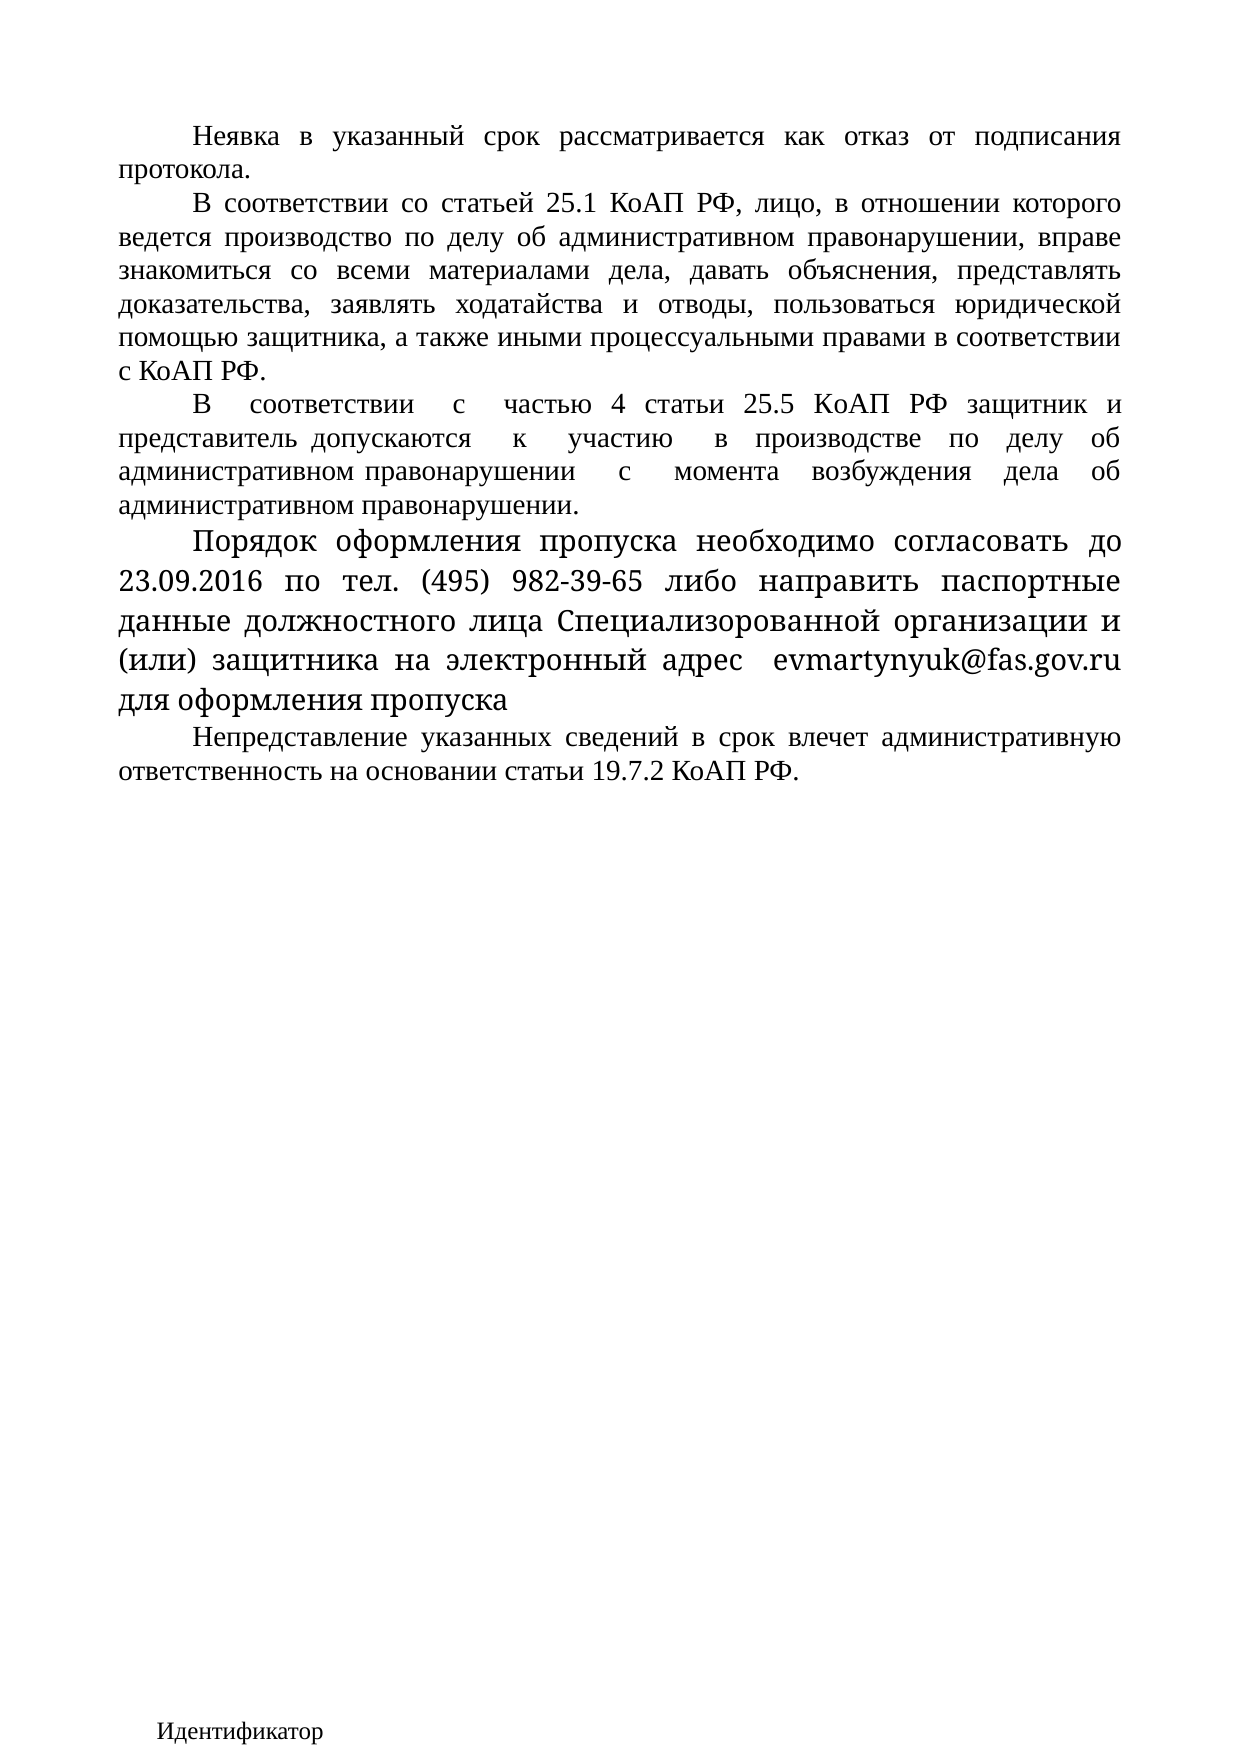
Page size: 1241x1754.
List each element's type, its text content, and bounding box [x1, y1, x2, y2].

text Непредставление указанных сведений в срок влечет административную ответственность на основании статьи 19.7.2 КоАП РФ. [118, 719, 1122, 786]
text В соответствии со статьей 25.1 КоАП РФ, лицо, в отношении которого ведется производство по делу об административном правонарушении, вправе знакомиться со всеми материалами дела, давать объяснения, представлять доказательства, заявлять ходатайства и отводы, пользоваться юридической помощью защитника, а также иными процессуальными правами в соответствии с КоАП РФ. [118, 185, 1122, 386]
text В соответствии с частью 4 статьи 25.5 КоАП РФ защитник и представитель допускаются к участию в производстве по делу об административном правонарушении с момента возбуждения дела об административном правонарушении. [118, 386, 1122, 521]
text Порядок оформления пропуска необходимо согласовать до 23.09.2016 по тел. (495) 982-39-65 либо направить паспортные данные должностного лица Специализорованной организации и (или) защитника на электронный адрес evmartynyuk@fas.gov.ru для оформления пропуска [118, 521, 1122, 719]
list Неявка в указанный срок рассматривается как отказ от подписания протокола. [118, 118, 1122, 185]
